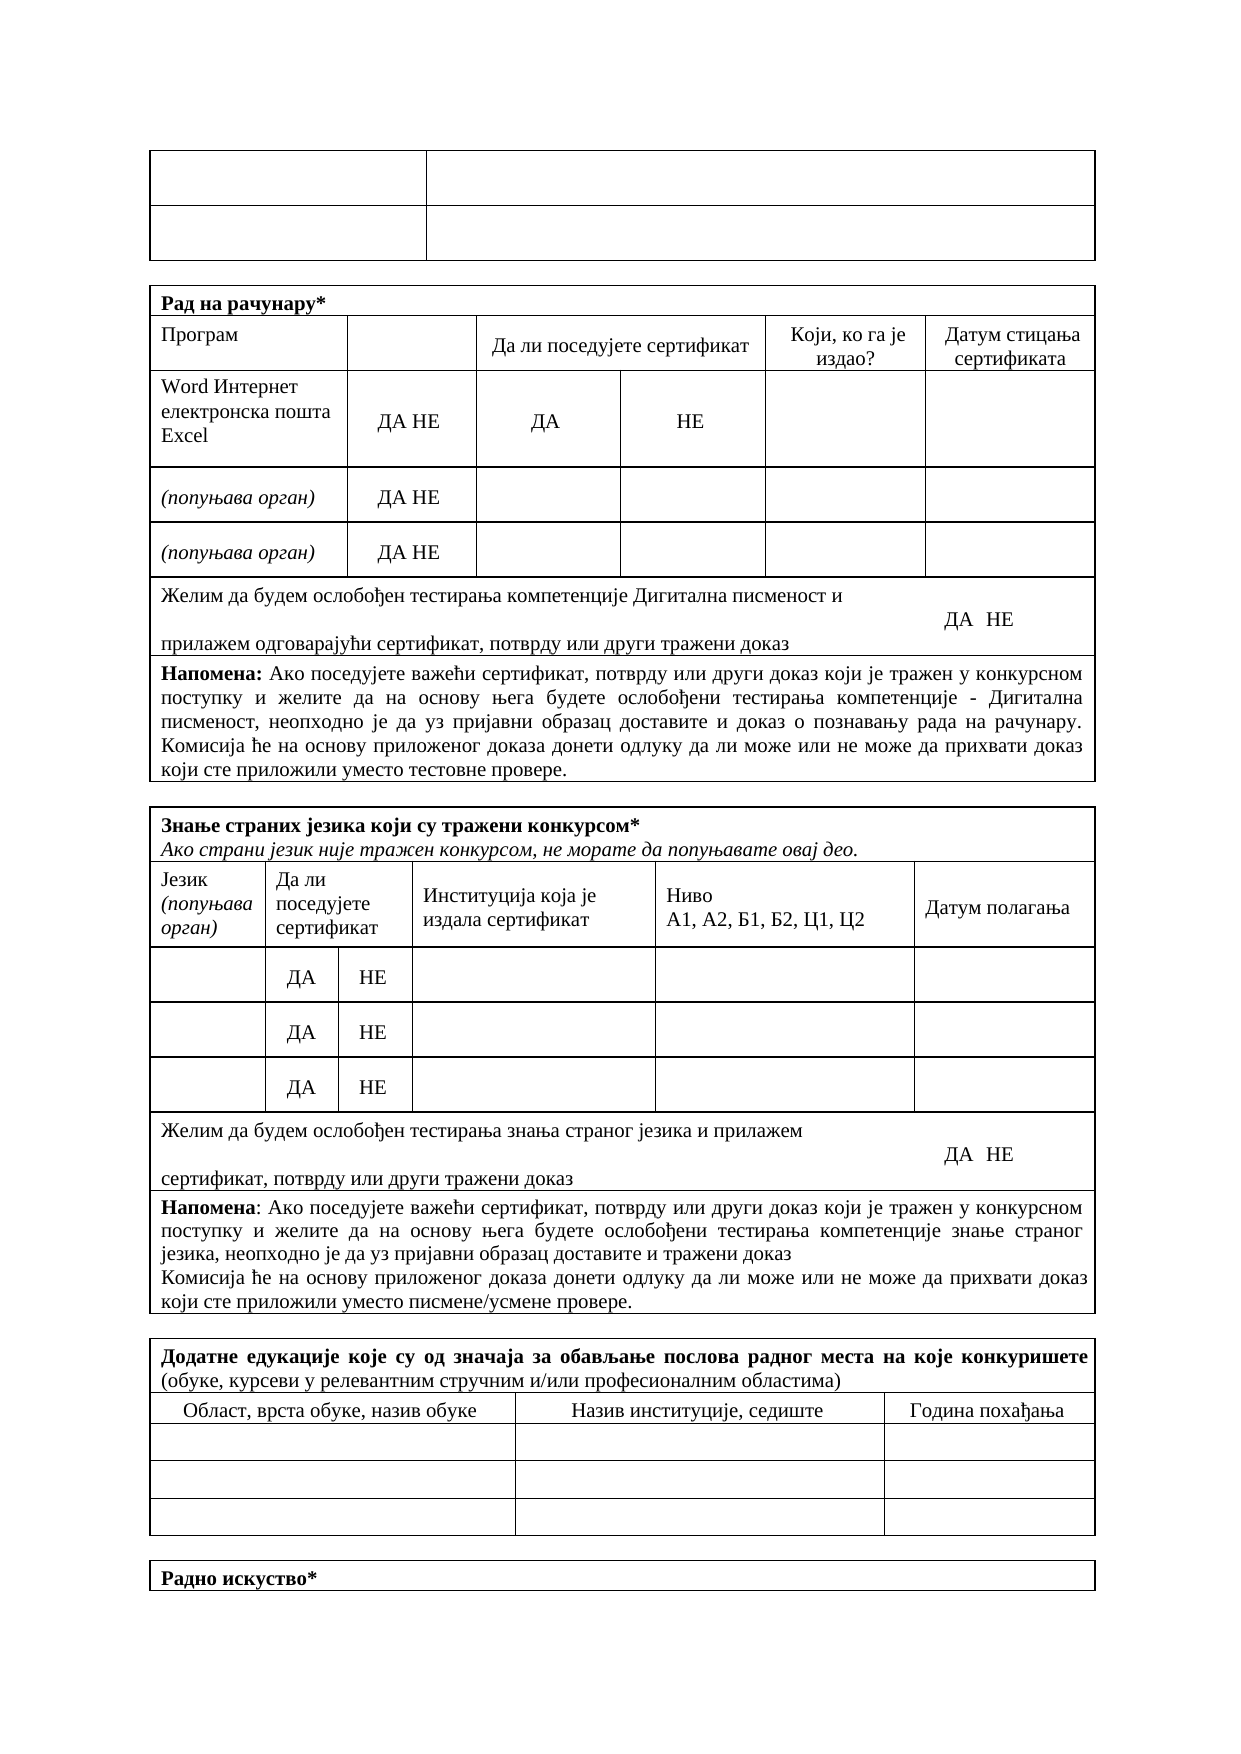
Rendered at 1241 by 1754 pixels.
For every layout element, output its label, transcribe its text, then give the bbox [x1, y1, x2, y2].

table_cell [656, 1058, 914, 1111]
table_cell [413, 1058, 655, 1111]
table_cell [413, 948, 655, 1001]
table_cell [516, 1499, 884, 1535]
table_cell [926, 523, 1094, 576]
table_header Радно искуство* [151, 1561, 1094, 1590]
table_cell Датум полагања [915, 862, 1094, 946]
table_cell [151, 1424, 515, 1460]
table_cell Напомена: Ако поседујете важећи сертификат, потврду или други доказ који је тражен у конкурсном поступку и желите да на основу њега будете ослобођени тестирања компетенције - Дигитална писменост, неопходно је да уз пријавни образац доставите и доказ о познавању рада на рачунару. Комисија ће на основу приложеног доказа донети одлуку да ли може или не може да прихвати доказ који сте приложили уместо тестовне провере. [151, 656, 1094, 781]
table_cell Ниво А1, А2, Б1, Б2, Ц1, Ц2 [656, 862, 914, 946]
table_cell Да ли поседујете сертификат [477, 316, 765, 369]
table_cell [427, 206, 545, 260]
table_cell ДА НЕ [348, 468, 476, 521]
table_cell [621, 468, 765, 521]
table_cell [915, 1058, 1094, 1111]
table_cell Напомена: Ако поседујете важећи сертификат, потврду или други доказ који је тражен у конкурсном поступку и желите да на основу њега будете ослобођени тестирања компетенције знање страног језика, неопходно је да уз пријавни образац доставите и тражени доказ Комисија ће на основу приложеног доказа донети одлуку да ли може или не може да прихвати доказ који сте приложили уместо писмене/усмене провере. [151, 1191, 1094, 1313]
table_cell [477, 523, 620, 576]
table_cell [926, 371, 1094, 466]
table_cell [477, 468, 620, 521]
table_cell [348, 316, 476, 369]
table_cell (попуњава орган) [151, 468, 347, 521]
table_header Знање страних језика који су тражени конкурсом* Ако страни језик није тражен конкурсом, не морате да попуњавате овај део. [151, 808, 914, 861]
table_cell [926, 468, 1094, 521]
table_cell Желим да будем ослобођен тестирања знања страног језика и прилажем ДА НЕ сертификат, потврду или други тражени доказ [151, 1113, 1094, 1190]
table_cell Назив институције, седиште [516, 1393, 884, 1422]
table_cell [656, 1003, 914, 1056]
table_header Рад на рачунару* [151, 286, 1094, 315]
table_cell Језик (попуњава орган) [151, 862, 265, 946]
table_cell Датум стицања сертификата [926, 316, 1094, 369]
table_cell [766, 468, 925, 521]
table_cell [656, 948, 914, 1001]
table_cell НЕ [339, 1003, 412, 1056]
table_cell [151, 1499, 515, 1535]
table_cell [545, 151, 893, 205]
table_cell (попуњава орган) [151, 523, 347, 576]
table_cell [545, 206, 893, 260]
table_cell Година похађања [885, 1393, 1094, 1422]
table_cell [516, 1461, 884, 1497]
table_cell [885, 1461, 1094, 1497]
table_cell [151, 1003, 265, 1056]
table_cell НЕ [339, 1058, 412, 1111]
table_cell ДА [266, 1003, 338, 1056]
table_cell ДА НЕ [348, 371, 476, 466]
table_header [914, 808, 1094, 861]
table_cell [915, 948, 1094, 1001]
table_cell ДА НЕ [348, 523, 476, 576]
table_cell [915, 1003, 1094, 1056]
table_cell Област, врста обуке, назив обуке [151, 1393, 515, 1422]
table_cell [766, 523, 925, 576]
table_cell ДА [266, 1058, 338, 1111]
table_cell [151, 1058, 265, 1111]
table_cell [151, 206, 426, 260]
table_cell ДА [266, 948, 338, 1001]
table_cell [151, 948, 265, 1001]
table_cell [151, 1461, 515, 1497]
table_cell [516, 1424, 884, 1460]
table_cell [893, 206, 1094, 260]
table_cell [893, 151, 1094, 205]
table_cell Желим да будем ослобођен тестирања компетенције Дигитална писменост и ДА НЕ прилажем одговарајући сертификат, потврду или други тражени доказ [151, 578, 1094, 655]
table_header Додатне едукације које су од значаја за обављање послова радног места на које конкуришете (обуке, курсеви у релевантним стручним и/или професионалним областима) [151, 1339, 1094, 1392]
table_cell [885, 1424, 1094, 1460]
table_cell [885, 1499, 1094, 1535]
table_cell НЕ [339, 948, 412, 1001]
table_cell Институција која је издала сертификат [413, 862, 655, 946]
table_cell [413, 1003, 655, 1056]
table_cell ДА [477, 371, 620, 466]
table_cell Који, ко га је издао? [766, 316, 925, 369]
table_cell [766, 371, 925, 466]
table_cell [621, 523, 765, 576]
table_cell [427, 151, 545, 205]
table_cell [151, 151, 426, 205]
table_cell Да ли поседујете сертификат [266, 862, 412, 946]
table_cell НЕ [621, 371, 765, 466]
table_cell Word Интернет електронска пошта Excel [151, 371, 347, 466]
table_cell Програм [151, 316, 347, 369]
